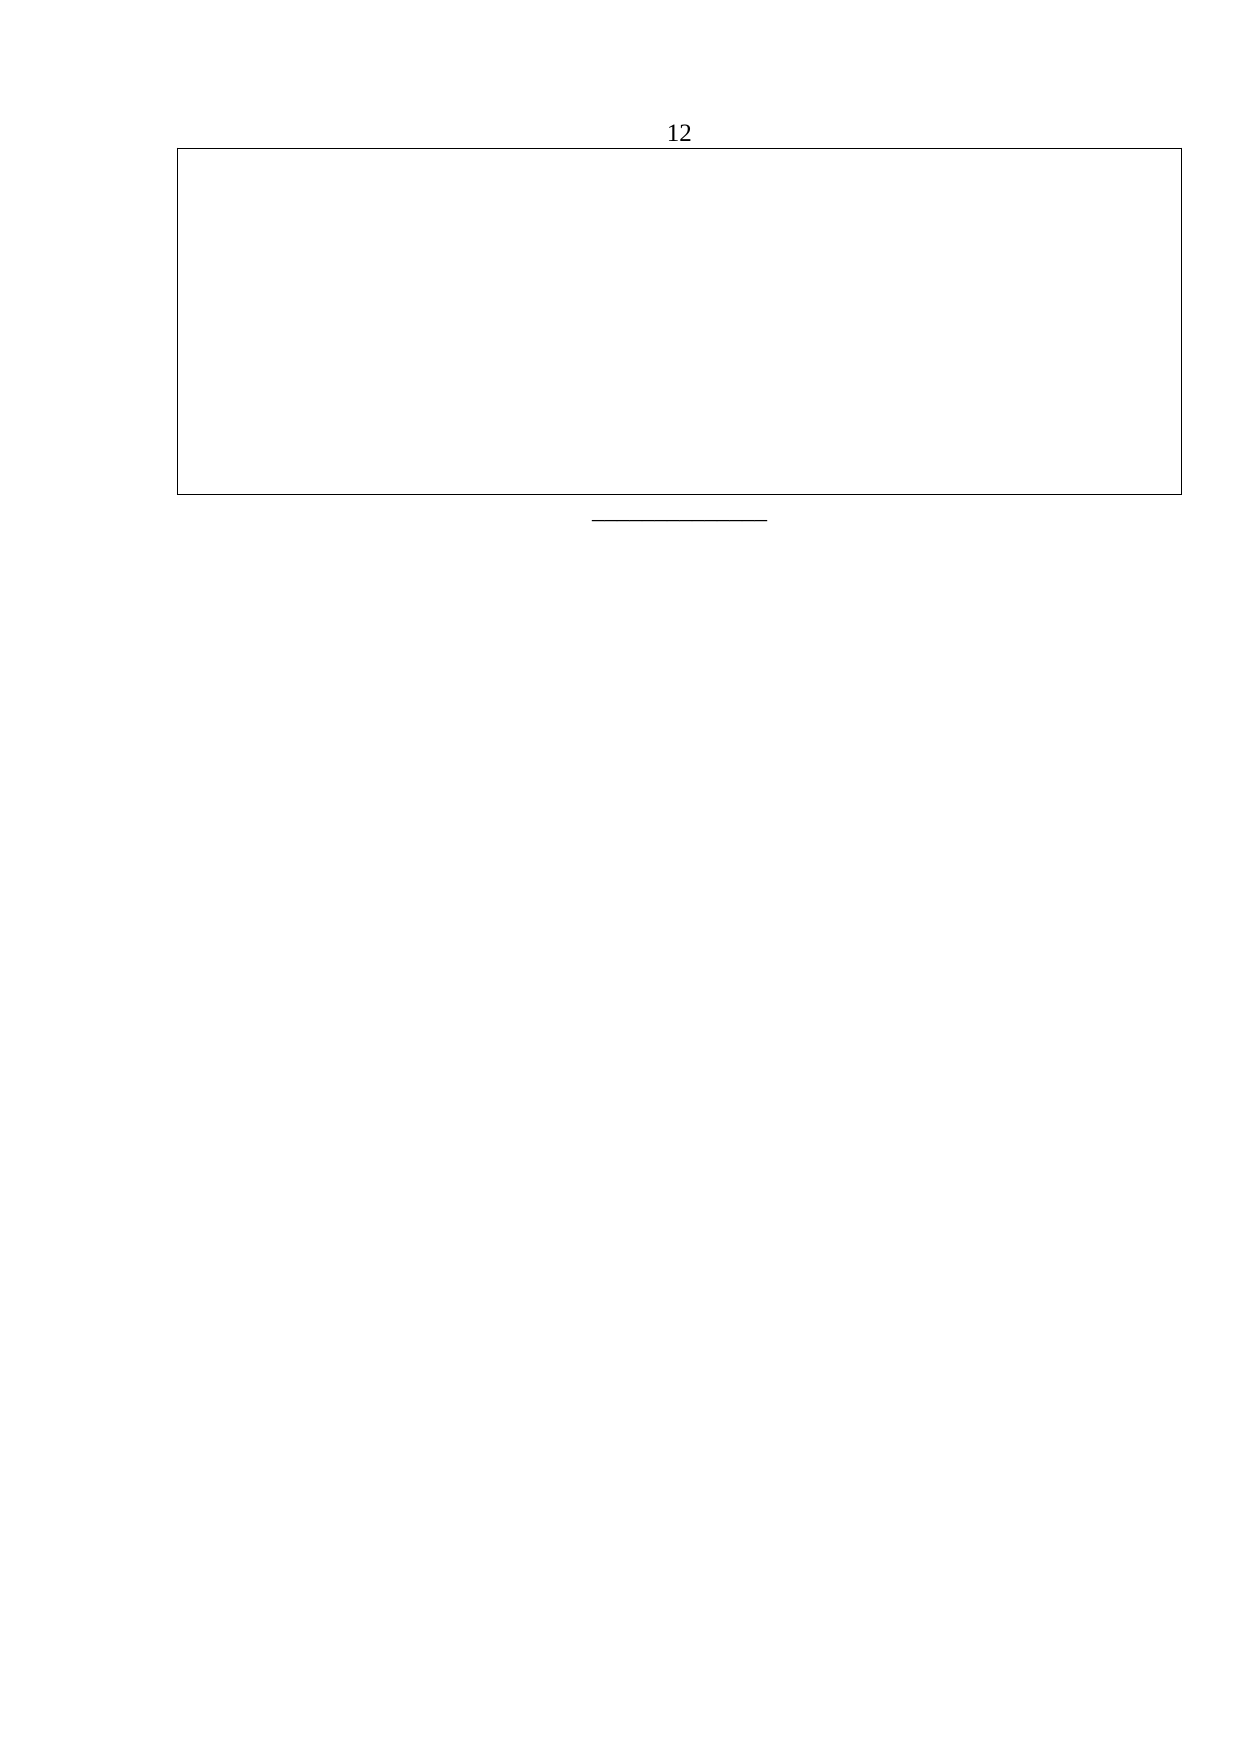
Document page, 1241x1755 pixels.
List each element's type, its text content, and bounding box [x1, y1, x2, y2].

text ______________ [177, 495, 1181, 523]
table_cell [178, 149, 1181, 494]
